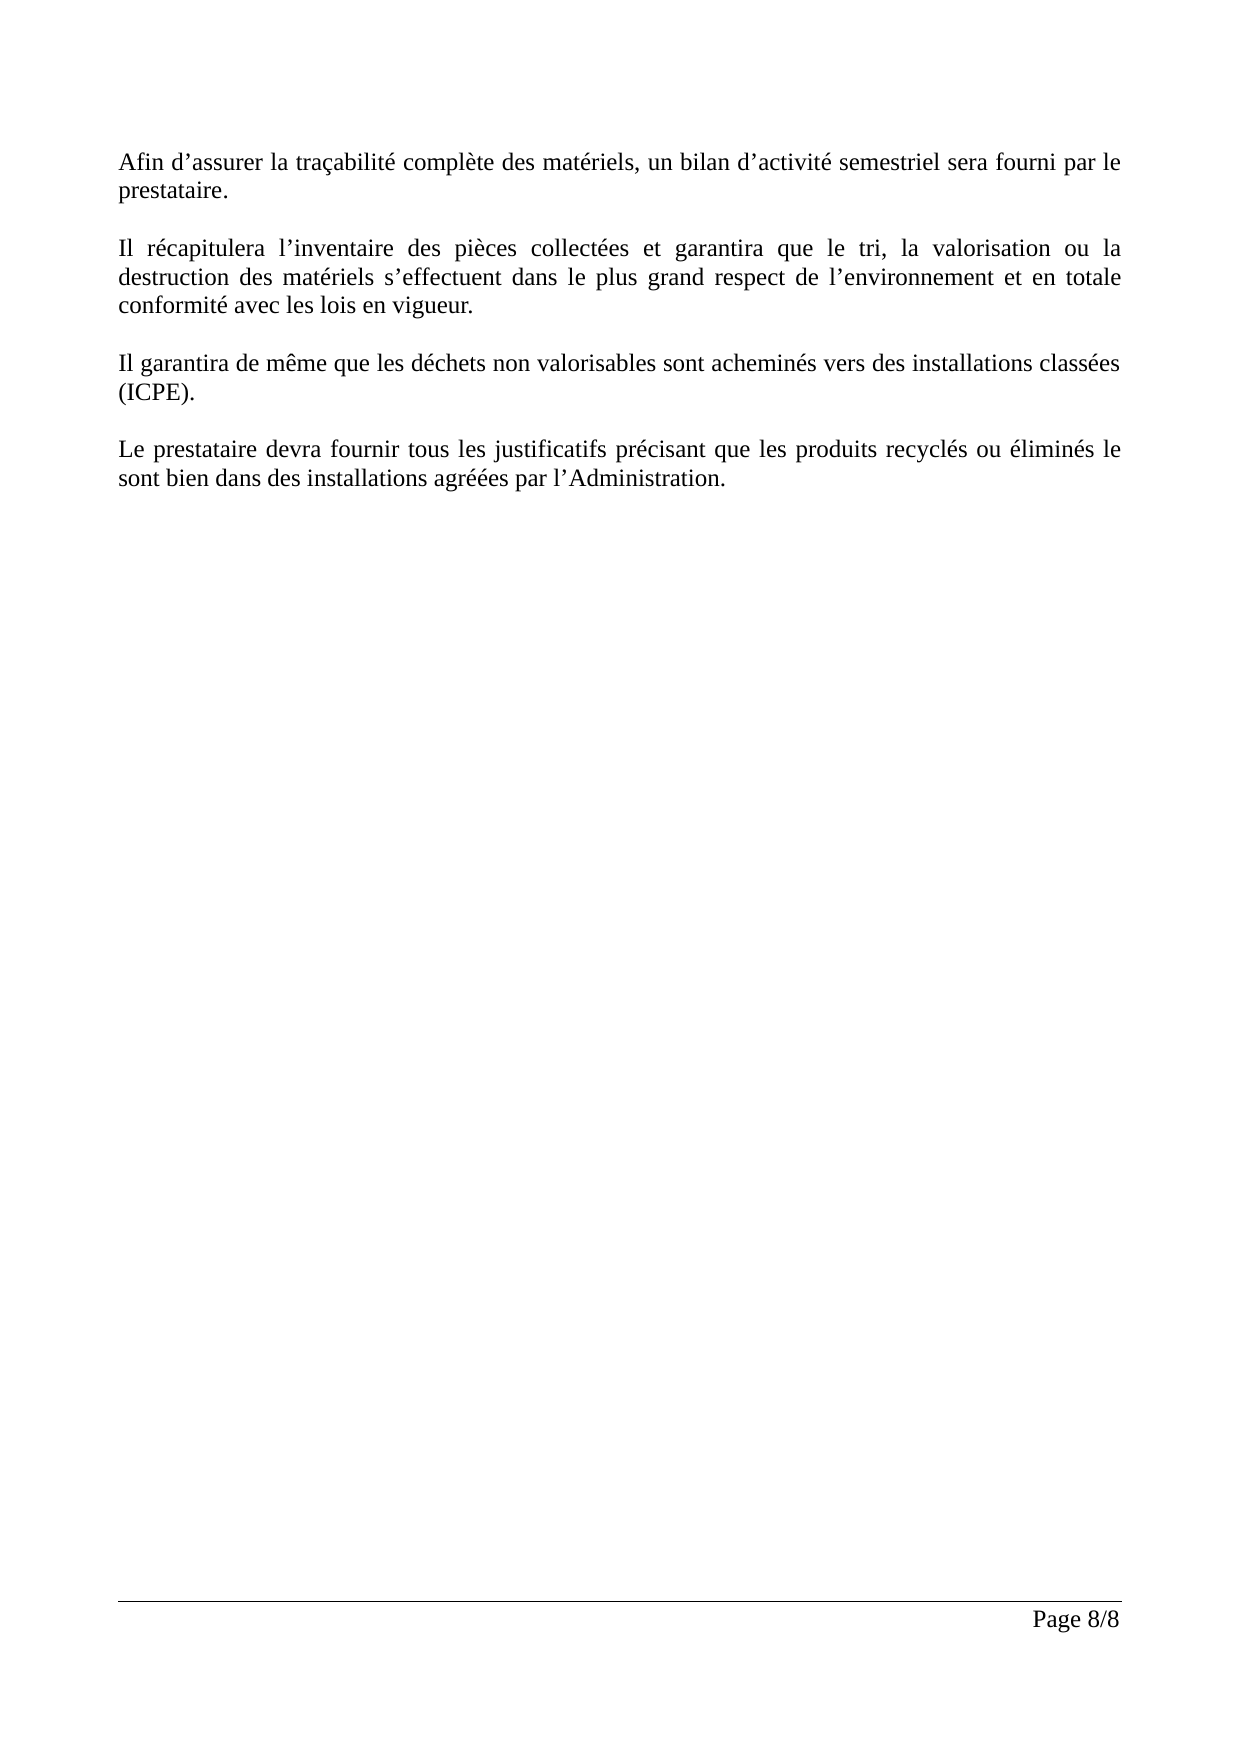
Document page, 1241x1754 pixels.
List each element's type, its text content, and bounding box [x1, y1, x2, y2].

text Il récapitulera l’inventaire des pièces collectées et garantira que le tri, la valorisation ou la destruction des matériels s’effectuent dans le plus grand respect de l’environnement et en totale conformité avec les lois en vigueur. [118, 233, 1122, 319]
text Le prestataire devra fournir tous les justificatifs précisant que les produits recyclés ou éliminés le sont bien dans des installations agréées par l’Administration. [118, 434, 1122, 492]
text Il garantira de même que les déchets non valorisables sont acheminés vers des installations classées (ICPE). [118, 348, 1122, 406]
text Afin d’assurer la traçabilité complète des matériels, un bilan d’activité semestriel sera fourni par le prestataire. [118, 147, 1122, 204]
